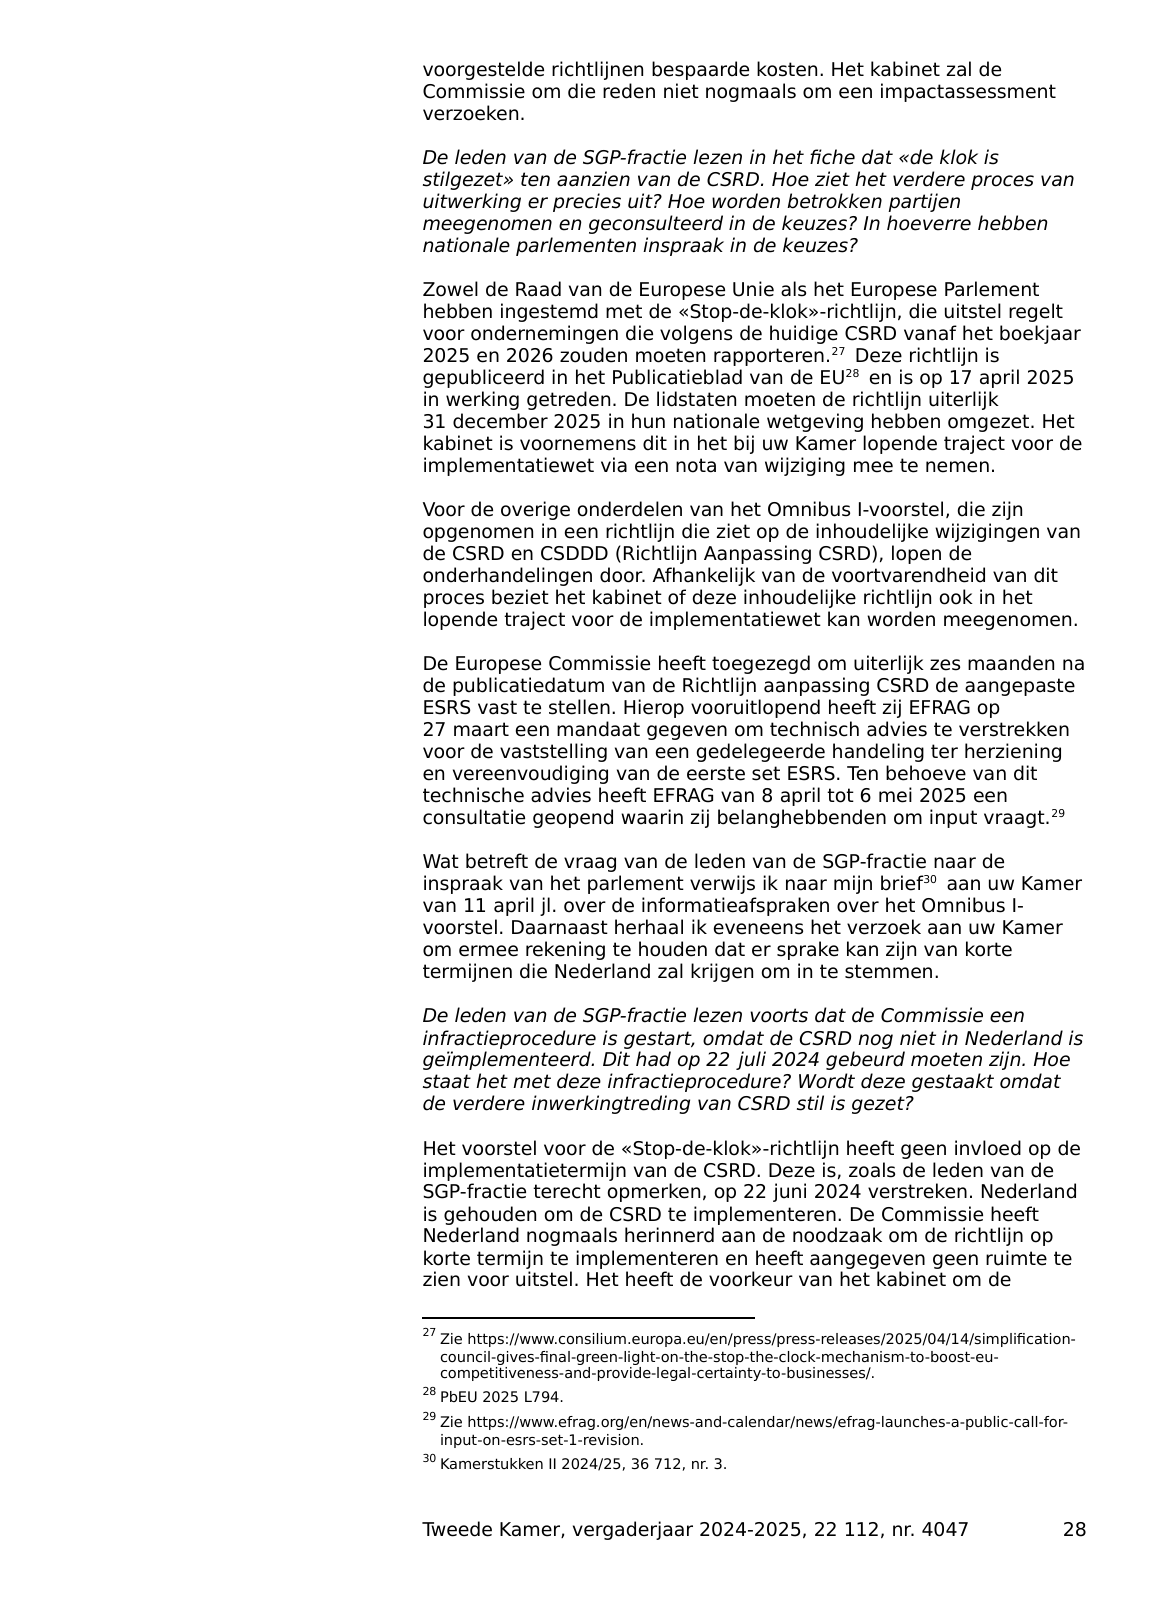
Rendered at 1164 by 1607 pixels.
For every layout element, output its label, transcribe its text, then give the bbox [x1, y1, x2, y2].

text De Europese Commissie heeft toegezegd om uiterlijk zes maanden na de publicatiedatum van de Richtlijn aanpassing CSRD de aangepaste ESRS vast te stellen. Hierop vooruitlopend heeft zij EFRAG op 27 maart een mandaat gegeven om technisch advies te verstrekken voor de vaststelling van een gedelegeerde handeling ter herziening en vereenvoudiging van de eerste set ESRS. Ten behoeve van dit technische advies heeft EFRAG van 8 april tot 6 mei 2025 een consultatie geopend waarin zij belanghebbenden om input vraagt. [422, 653, 1087, 829]
text Zowel de Raad van de Europese Unie als het Europese Parlement hebben ingestemd met de «Stop-de-klok»-richtlijn, die uitstel regelt voor ondernemingen die volgens de huidige CSRD vanaf het boekjaar 2025 en 2026 zouden moeten rapporteren. Deze richtlijn is gepubliceerd in het Publicatieblad van de EU en is op 17 april 2025 in werking getreden. De lidstaten moeten de richtlijn uiterlijk 31 december 2025 in hun nationale wetgeving hebben omgezet. Het kabinet is voornemens dit in het bij uw Kamer lopende traject voor de implementatiewet via een nota van wijziging mee te nemen. [422, 279, 1087, 477]
text Zie https://www.consilium.europa.eu/en/press/press-releases/2025/04/14/simplification-council-gives-final-green-light-on-the-stop-the-clock-mechanism-to-boost-eu-competitiveness-and-provide-legal-certainty-to-businesses/. [422, 1327, 1087, 1382]
text De leden van de SGP-fractie lezen in het fiche dat «de klok is stilgezet» ten aanzien van de CSRD. Hoe ziet het verdere proces van uitwerking er precies uit? Hoe worden betrokken partijen meegenomen en geconsulteerd in de keuzes? In hoeverre hebben nationale parlementen inspraak in de keuzes? [422, 147, 1087, 257]
text Het voorstel voor de «Stop-de-klok»-richtlijn heeft geen invloed op de implementatietermijn van de CSRD. Deze is, zoals de leden van de SGP-fractie terecht opmerken, op 22 juni 2024 verstreken. Nederland is gehouden om de CSRD te implementeren. De Commissie heeft Nederland nogmaals herinnerd aan de noodzaak om de richtlijn op korte termijn te implementeren en heeft aangegeven geen ruimte te zien voor uitstel. Het heeft de voorkeur van het kabinet om de [422, 1137, 1087, 1291]
text Kamerstukken II 2024/25, 36 712, nr. 3. [422, 1452, 1087, 1474]
text De leden van de SGP-fractie lezen voorts dat de Commissie een infractieprocedure is gestart, omdat de CSRD nog niet in Nederland is geïmplementeerd. Dit had op 22 juli 2024 gebeurd moeten zijn. Hoe staat het met deze infractieprocedure? Wordt deze gestaakt omdat de verdere inwerkingtreding van CSRD stil is gezet? [422, 1005, 1087, 1115]
text Voor de overige onderdelen van het Omnibus I-voorstel, die zijn opgenomen in een richtlijn die ziet op de inhoudelijke wijzigingen van de CSRD en CSDDD (Richtlijn Aanpassing CSRD), lopen de onderhandelingen door. Afhankelijk van de voortvarendheid van dit proces beziet het kabinet of deze inhoudelijke richtlijn ook in het lopende traject voor de implementatiewet kan worden meegenomen. [422, 499, 1087, 631]
text PbEU 2025 L794. [422, 1385, 1087, 1407]
text voorgestelde richtlijnen bespaarde kosten. Het kabinet zal de Commissie om die reden niet nogmaals om een impactassessment verzoeken. [422, 59, 1087, 125]
text Wat betreft de vraag van de leden van de SGP-fractie naar de inspraak van het parlement verwijs ik naar mijn brief aan uw Kamer van 11 april jl. over de informatieafspraken over het Omnibus I-voorstel. Daarnaast herhaal ik eveneens het verzoek aan uw Kamer om ermee rekening te houden dat er sprake kan zijn van korte termijnen die Nederland zal krijgen om in te stemmen. [422, 851, 1087, 983]
text Zie https://www.efrag.org/en/news-and-calendar/news/efrag-launches-a-public-call-for-input-on-esrs-set-1-revision. [422, 1410, 1087, 1449]
